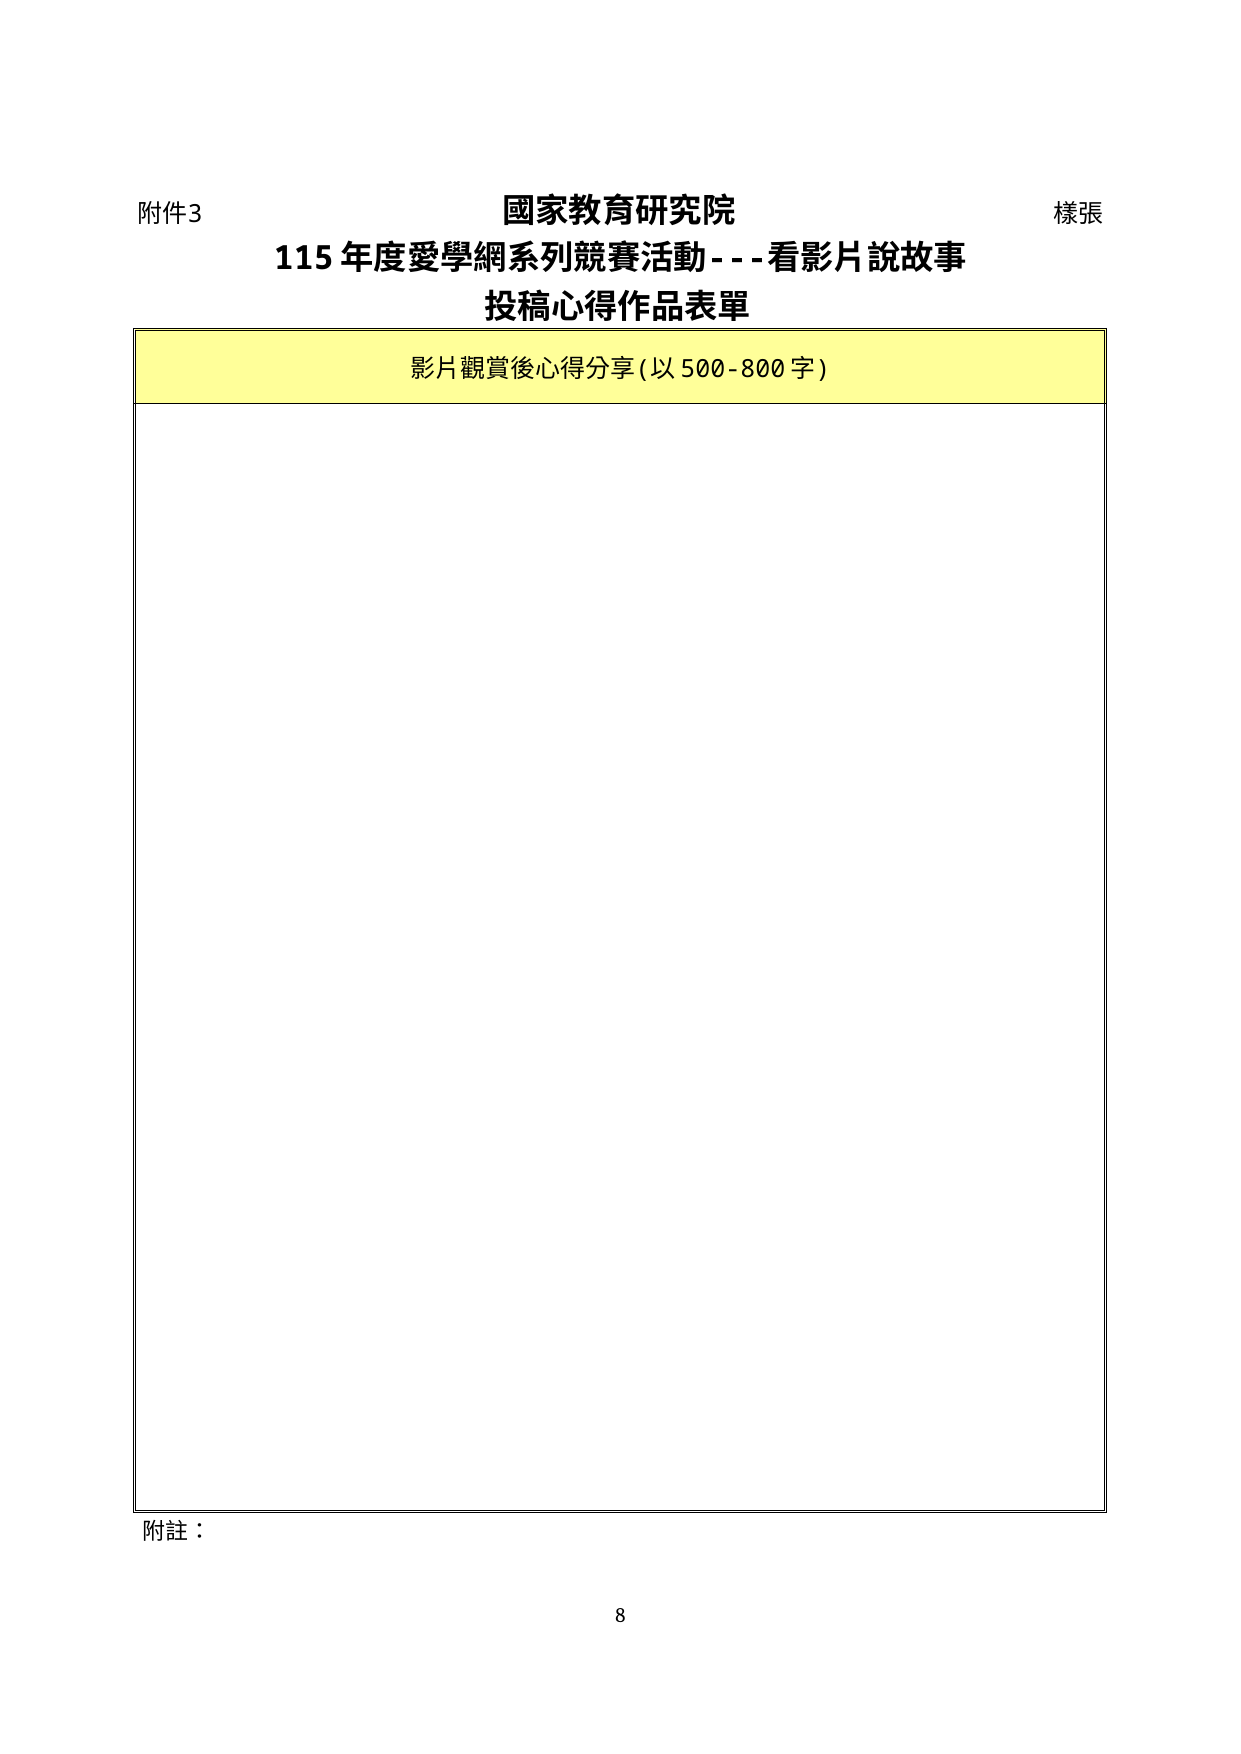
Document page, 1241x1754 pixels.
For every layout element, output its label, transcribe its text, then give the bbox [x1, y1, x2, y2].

text 115年度愛學網系列競賽活動---看影片說故事 [112, 231, 1128, 279]
text 附註： [142, 1513, 1087, 1546]
text 投稿心得作品表單 [94, 279, 1141, 328]
table_header 影片觀賞後心得分享(以500-800字) [136, 331, 1104, 403]
text 附件3 國家教育研究院 樣張 [112, 189, 1128, 231]
table_cell [136, 404, 1104, 1509]
